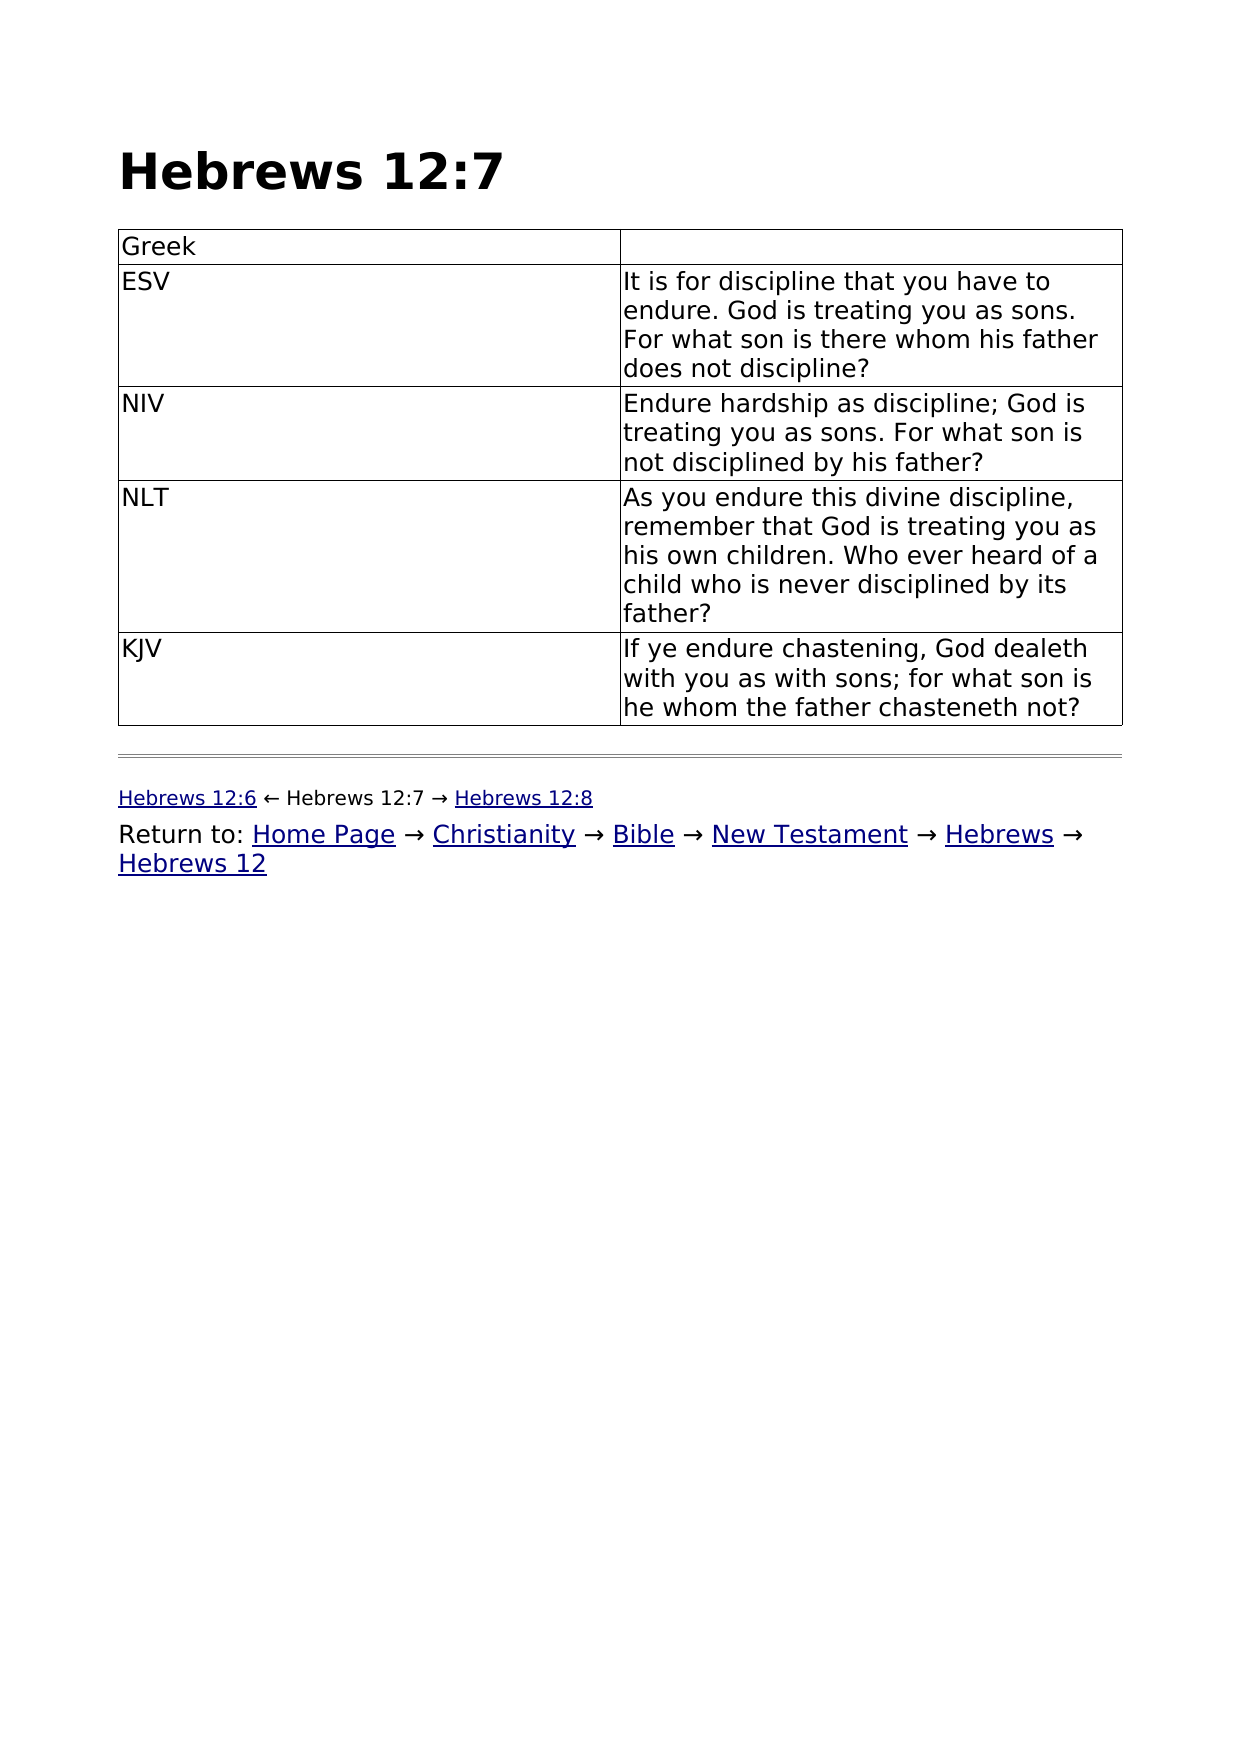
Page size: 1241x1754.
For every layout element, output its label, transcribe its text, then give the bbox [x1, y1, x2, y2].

table_header Greek [119, 230, 620, 264]
subtitle Hebrews 12:7 [118, 143, 1122, 201]
table_cell As you endure this divine discipline, remember that God is treating you as his own children. Who ever heard of a child who is never disciplined by its father? [621, 481, 1122, 632]
table_cell If ye endure chastening, God dealeth with you as with sons; for what son is he whom the father chasteneth not? [621, 633, 1122, 725]
table_header [621, 230, 1122, 264]
table_cell NIV [119, 387, 620, 480]
text Return to: Home Page → Christianity → Bible → New Testament → Hebrews → Hebrews 12 [118, 820, 1122, 879]
table_cell Endure hardship as discipline; God is treating you as sons. For what son is not disciplined by his father? [621, 387, 1122, 480]
text Hebrews 12:6 ← Hebrews 12:7 → Hebrews 12:8 [118, 786, 1122, 820]
table_cell ESV [119, 265, 620, 386]
table_cell It is for discipline that you have to endure. God is treating you as sons. For what son is there whom his father does not discipline? [621, 265, 1122, 386]
table_cell NLT [119, 481, 620, 632]
table_cell KJV [119, 633, 620, 725]
